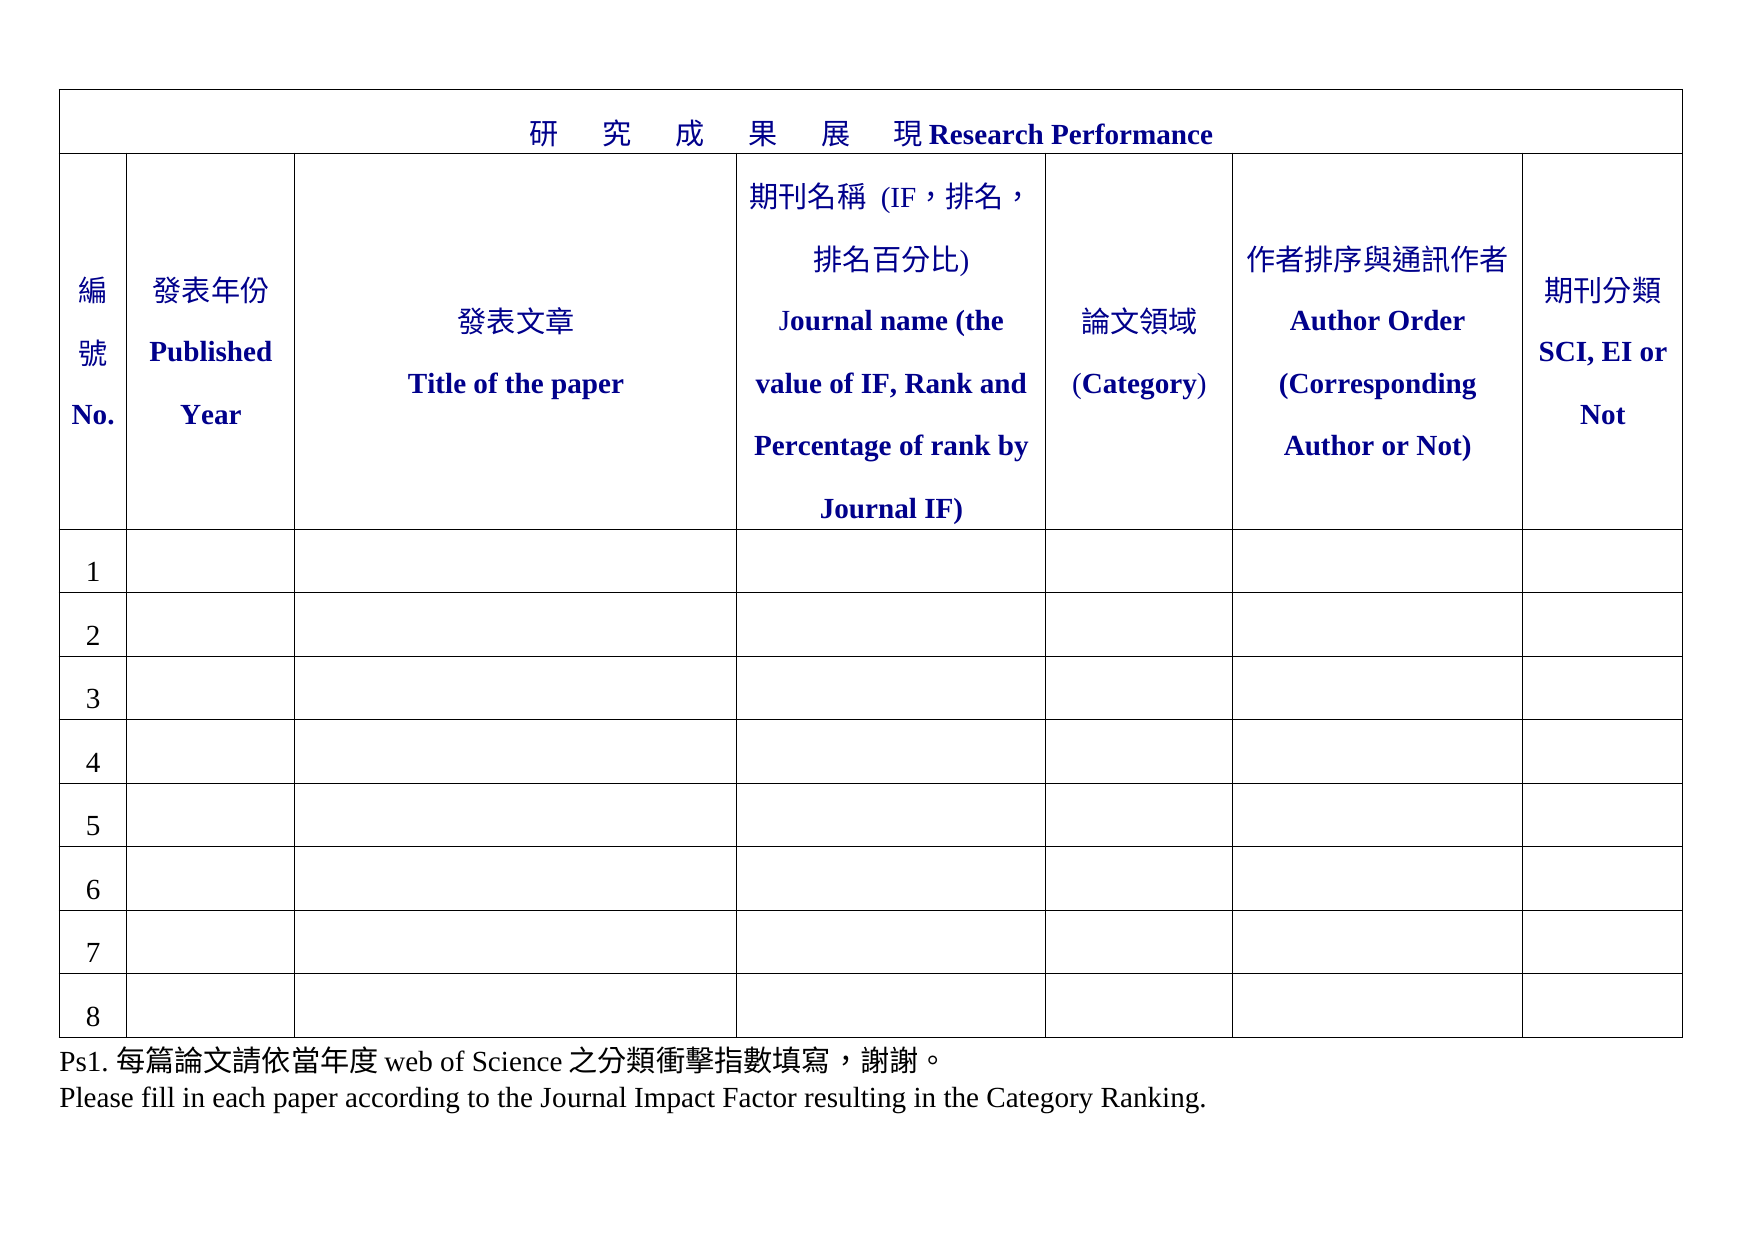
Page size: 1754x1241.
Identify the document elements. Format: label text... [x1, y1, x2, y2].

text Please fill in each paper according to the Journal Impact Factor resulting in the Category Ranking. [59, 1080, 1695, 1114]
table_cell [1233, 530, 1522, 592]
table_cell 2 [60, 593, 126, 656]
text Ps1. 每篇論文請依當年度web of Science之分類衝擊指數填寫，謝謝。 [59, 1038, 1695, 1080]
table_cell 8 [60, 974, 126, 1037]
table_cell [1046, 720, 1232, 783]
table_cell [737, 784, 1045, 846]
table_cell [737, 720, 1045, 783]
table_cell [1046, 911, 1232, 973]
table_cell [127, 847, 294, 910]
table_cell 期刊名稱 (IF，排名，排名百分比) Journal name (the value of IF, Rank and Percentage of rank by Journal IF) [737, 154, 1045, 528]
table_cell 發表文章 Title of the paper [295, 154, 736, 528]
table_cell [725, 720, 736, 783]
table_cell [1233, 974, 1522, 1037]
table_cell [295, 847, 306, 910]
table_cell [1523, 974, 1682, 1037]
table_cell [1046, 974, 1232, 1037]
table_cell [1233, 657, 1522, 719]
table_cell [1233, 784, 1522, 846]
table_cell [737, 593, 1045, 656]
table_cell [737, 530, 1045, 592]
table_cell [725, 593, 736, 656]
table_cell 1 [60, 530, 126, 592]
table_cell 3 [60, 657, 126, 719]
table_cell [1523, 530, 1682, 592]
table_cell [1523, 720, 1682, 783]
table_cell [725, 657, 736, 719]
table_cell [737, 974, 1045, 1037]
table_cell [737, 657, 1045, 719]
table_cell [127, 593, 294, 656]
table_cell [725, 784, 736, 846]
table_cell [725, 974, 736, 1037]
table_cell 4 [60, 720, 126, 783]
table_cell [127, 657, 294, 719]
table_cell [295, 657, 306, 719]
table_cell [1046, 847, 1232, 910]
table_cell [295, 720, 306, 783]
table_cell 編號 No. [60, 154, 126, 528]
table_cell [127, 974, 294, 1037]
table_cell [127, 720, 294, 783]
table_cell 7 [60, 911, 126, 973]
table_cell [725, 847, 736, 910]
table_cell [1046, 593, 1232, 656]
table_header 研 究 成 果 展 現Research Performance [60, 90, 1682, 152]
table_cell 6 [60, 847, 126, 910]
table_cell 發表年份 Published Year [127, 154, 294, 528]
table_cell [295, 784, 306, 846]
table_cell [725, 911, 736, 973]
table_cell [1046, 657, 1232, 719]
table_cell [737, 911, 1045, 973]
table_cell [127, 530, 294, 592]
table_cell [127, 784, 294, 846]
table_cell [1046, 530, 1232, 592]
table_cell [1046, 784, 1232, 846]
table_cell [295, 593, 306, 656]
table_cell 論文領域 (Category) [1046, 154, 1232, 528]
table_cell 5 [60, 784, 126, 846]
table_cell [1233, 720, 1522, 783]
table_cell [1233, 593, 1522, 656]
table_cell [737, 847, 1045, 910]
table_cell 期刊分類 SCI, EI or Not [1523, 154, 1682, 528]
table_cell 作者排序與通訊作者 Author Order (Corresponding Author or Not) [1233, 154, 1522, 528]
table_cell [1523, 847, 1682, 910]
table_cell [295, 911, 306, 973]
table_cell [127, 911, 294, 973]
table_cell [725, 530, 736, 592]
table_cell [1233, 847, 1522, 910]
table_cell [1523, 593, 1682, 656]
table_cell [1523, 911, 1682, 973]
table_cell [1233, 911, 1522, 973]
table_cell [295, 974, 306, 1037]
table_cell [1523, 784, 1682, 846]
table_cell [295, 530, 306, 592]
table_cell [1523, 657, 1682, 719]
